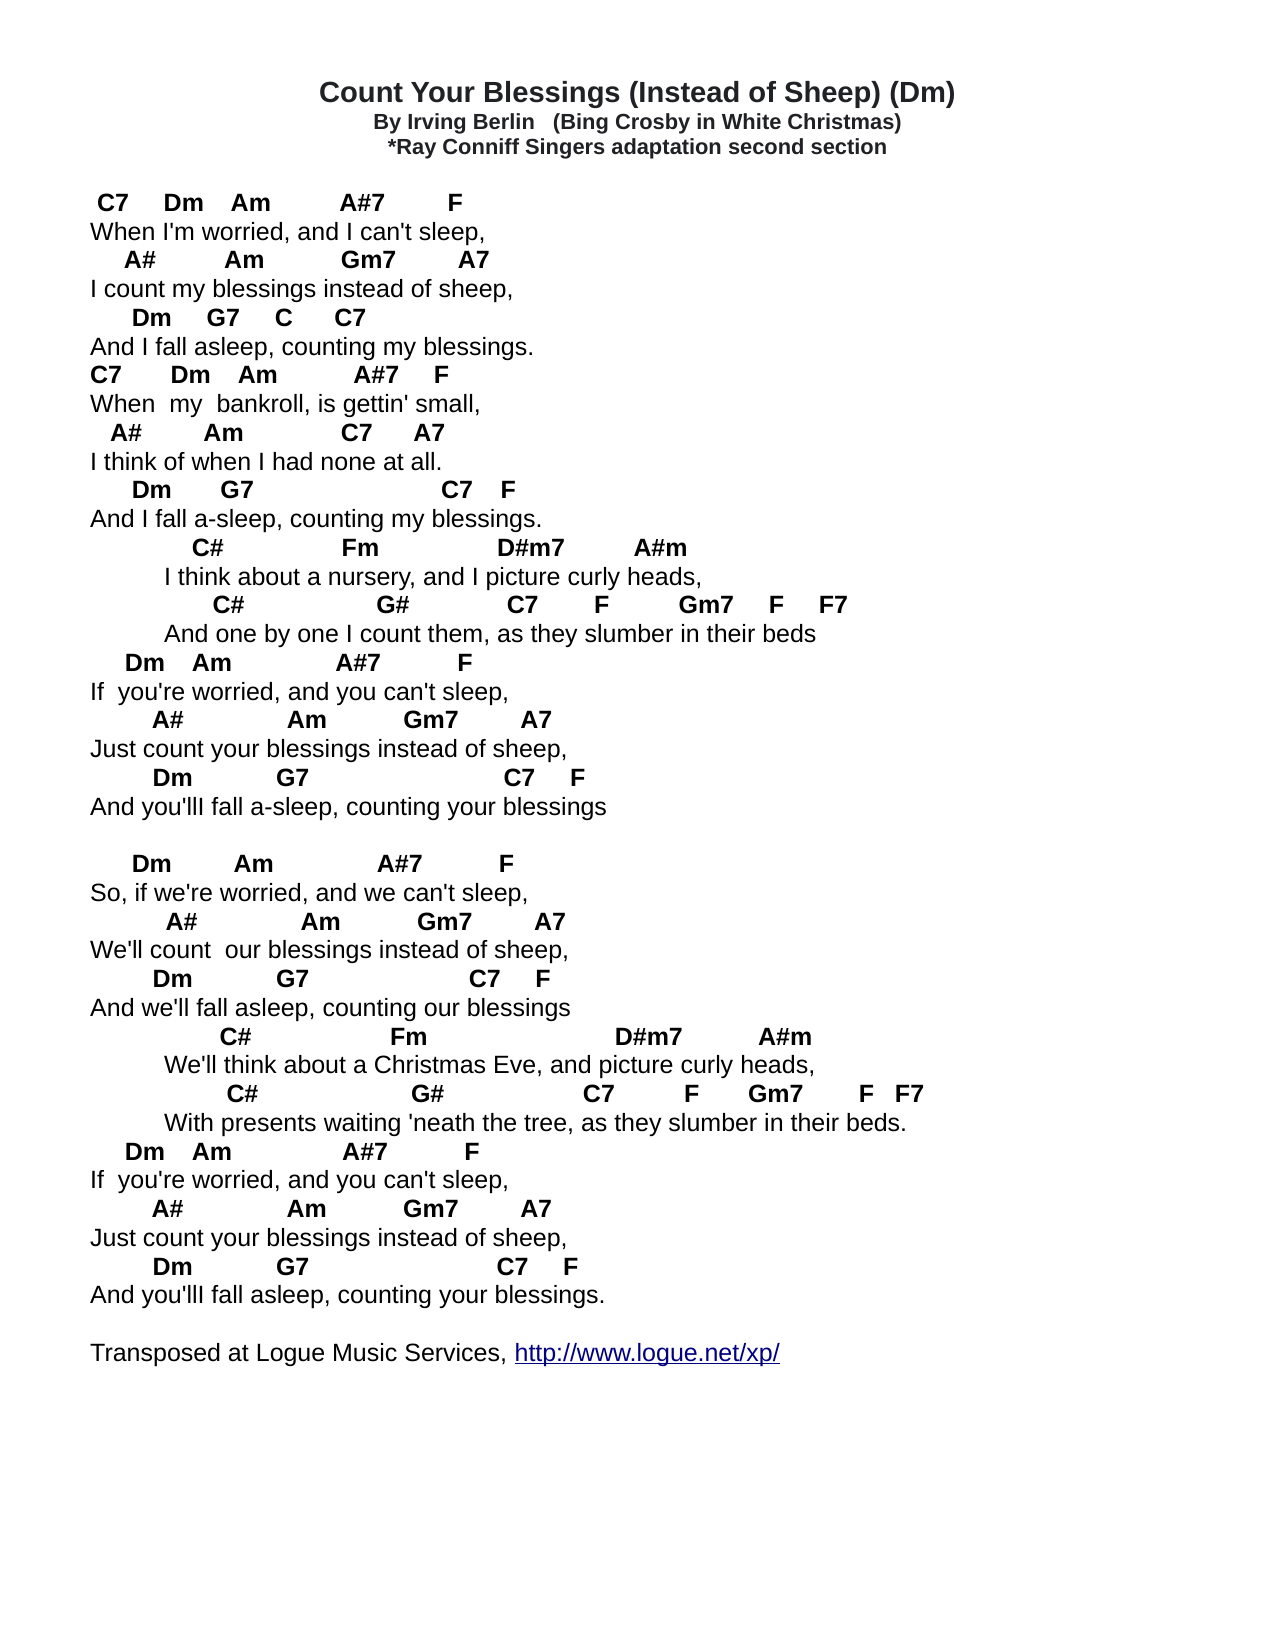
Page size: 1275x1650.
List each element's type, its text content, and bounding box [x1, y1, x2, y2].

text C7 Dm Am A#7 F [90, 188, 1185, 216]
text Dm G7 C C7 [90, 303, 1185, 331]
text And you'llI fall asleep, counting your blessings. [90, 1280, 1185, 1309]
text C# G# C7 F Gm7 F F7 [164, 590, 1185, 619]
text Count Your Blessings (Instead of Sheep) (Dm) [90, 75, 1185, 108]
text Dm Am A#7 F [90, 1136, 1185, 1165]
text A# Am Gm7 A7 [90, 245, 1185, 274]
text With presents waiting 'neath the tree, as they slumber in their beds. [164, 1108, 1185, 1136]
text Dm G7 C7 F [90, 763, 1185, 791]
text C# Fm D#m7 A#m [164, 1021, 1185, 1050]
text We'll count our blessings instead of sheep, [90, 935, 1185, 964]
text When I'm worried, and I can't sleep, [90, 216, 1185, 245]
text C7 Dm Am A#7 F [90, 360, 1185, 389]
text When my bankroll, is gettin' small, [90, 389, 1185, 418]
text And I fall a-sleep, counting my blessings. [90, 504, 1185, 533]
text *Ray Conniff Singers adaptation second section [90, 134, 1185, 159]
text A# Am Gm7 A7 [90, 705, 1185, 734]
text C# G# C7 F Gm7 F F7 [164, 1079, 1185, 1108]
text Transposed at Logue Music Services, http://www.logue.net/xp/ [90, 1338, 1185, 1366]
text If you're worried, and you can't sleep, [90, 1165, 1185, 1194]
text And one by one I count them, as they slumber in their beds [164, 619, 1185, 648]
text Just count your blessings instead of sheep, [90, 734, 1185, 763]
text And we'll fall asleep, counting our blessings [90, 993, 1185, 1021]
text If you're worried, and you can't sleep, [90, 676, 1185, 705]
text I count my blessings instead of sheep, [90, 274, 1185, 303]
text I think of when I had none at all. [90, 446, 1185, 475]
text Just count your blessings instead of sheep, [90, 1223, 1185, 1251]
text And I fall asleep, counting my blessings. [90, 331, 1185, 360]
text C# Fm D#m7 A#m [164, 533, 1185, 561]
text We'll think about a Christmas Eve, and picture curly heads, [164, 1050, 1185, 1079]
text A# Am Gm7 A7 [90, 906, 1185, 935]
text And you'llI fall a-sleep, counting your blessings [90, 791, 1185, 820]
text By Irving Berlin (Bing Crosby in White Christmas) [90, 108, 1185, 134]
text A# Am C7 A7 [90, 418, 1185, 446]
text Dm G7 C7 F [90, 964, 1185, 993]
text So, if we're worried, and we can't sleep, [90, 878, 1185, 906]
text Dm Am A#7 F [90, 849, 1185, 878]
text Dm G7 C7 F [90, 475, 1185, 504]
text Dm Am A#7 F [90, 648, 1185, 676]
text I think about a nursery, and I picture curly heads, [164, 561, 1185, 590]
text Dm G7 C7 F [90, 1251, 1185, 1280]
text A# Am Gm7 A7 [90, 1194, 1185, 1223]
